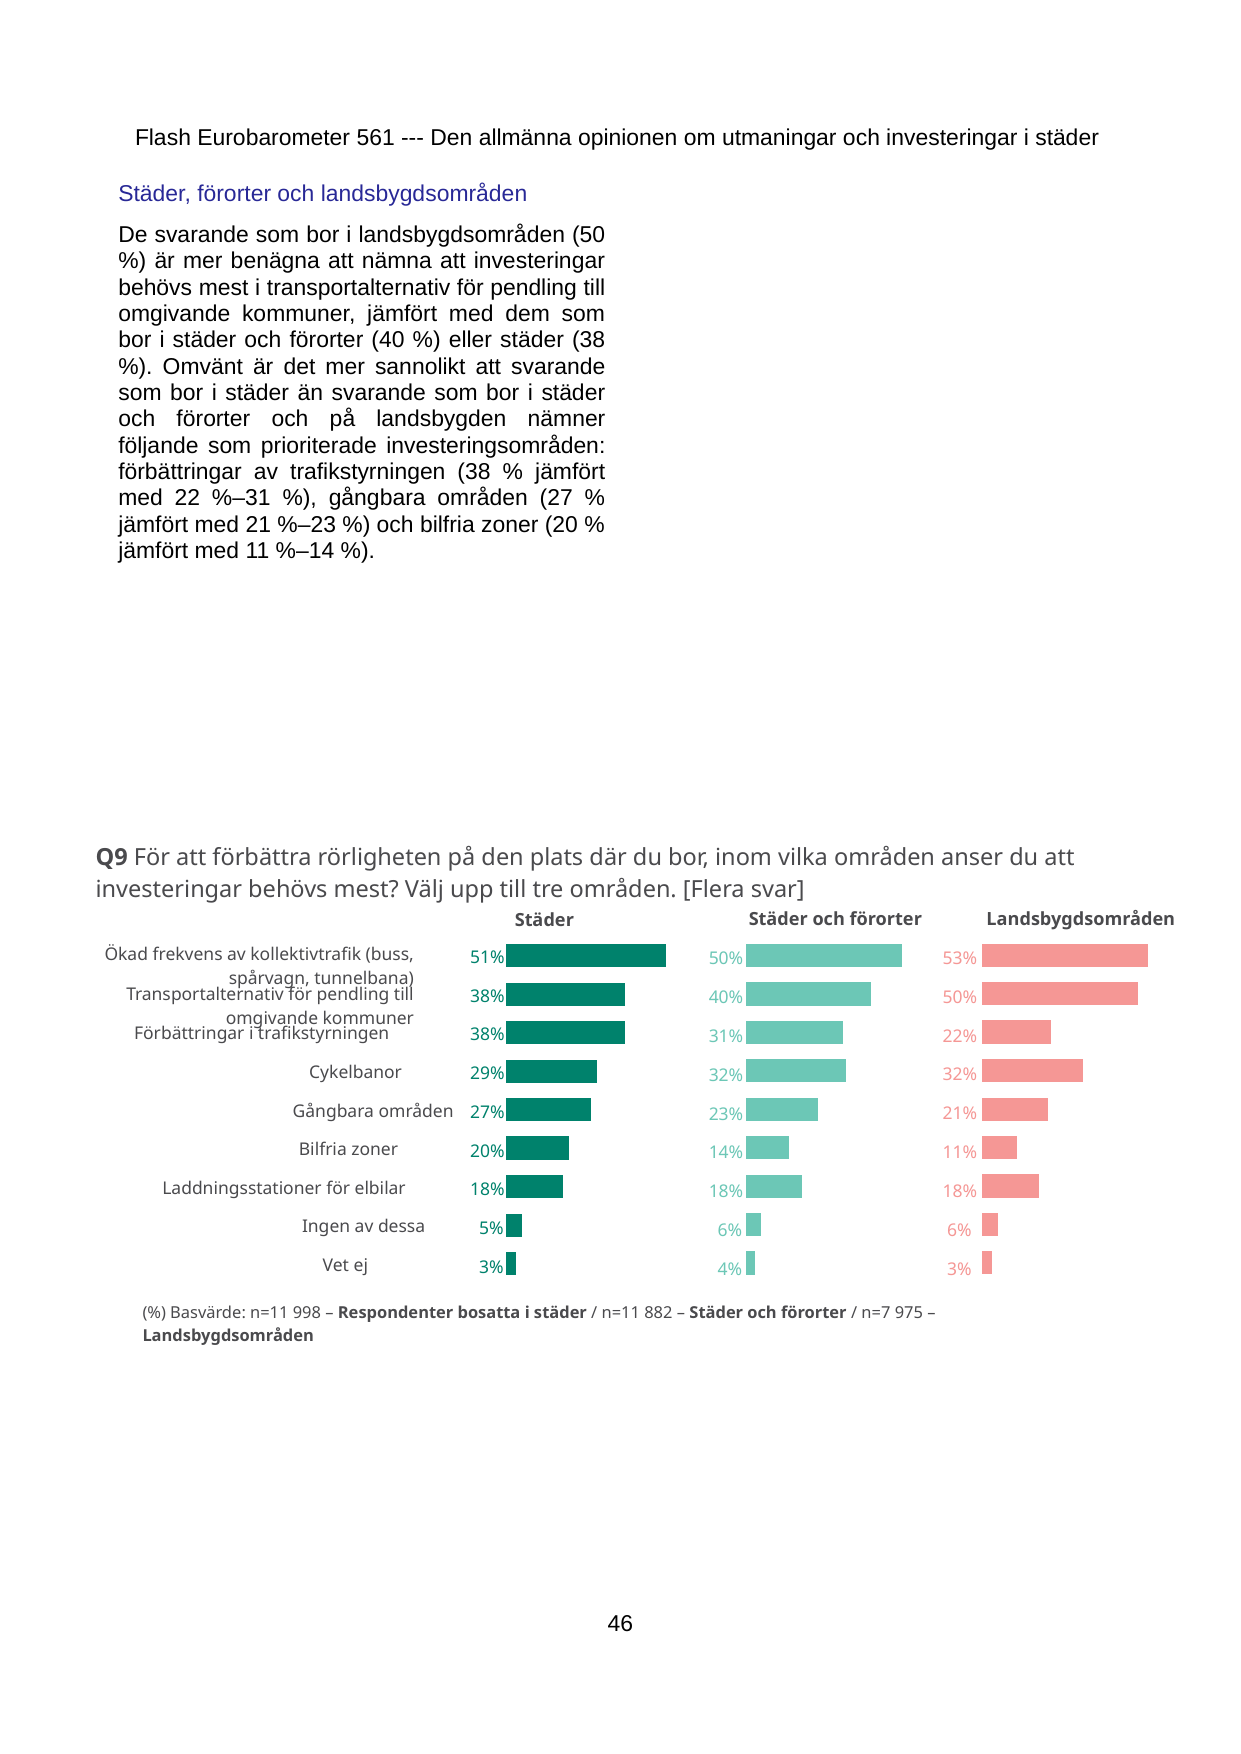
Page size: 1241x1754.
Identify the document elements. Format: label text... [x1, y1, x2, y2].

text De svarande som bor i landsbygdsområden (50 %) är mer benägna att nämna att investeringar behövs mest i transportalternativ för pendling till omgivande kommuner, jämfört med dem som bor i städer och förorter (40 %) eller städer (38 %). Omvänt är det mer sannolikt att svarande som bor i städer än svarande som bor i städer och förorter och på landsbygden nämner följande som prioriterade investeringsområden: förbättringar av trafikstyrningen (38 % jämfört med 22 %–31 %), gångbara områden (27 % jämfört med 21 %–23 %) och bilfria zoner (20 % jämfört med 11 %–14 %). [118, 221, 605, 563]
text Städer, förorter och landsbygdsområden [118, 180, 605, 206]
